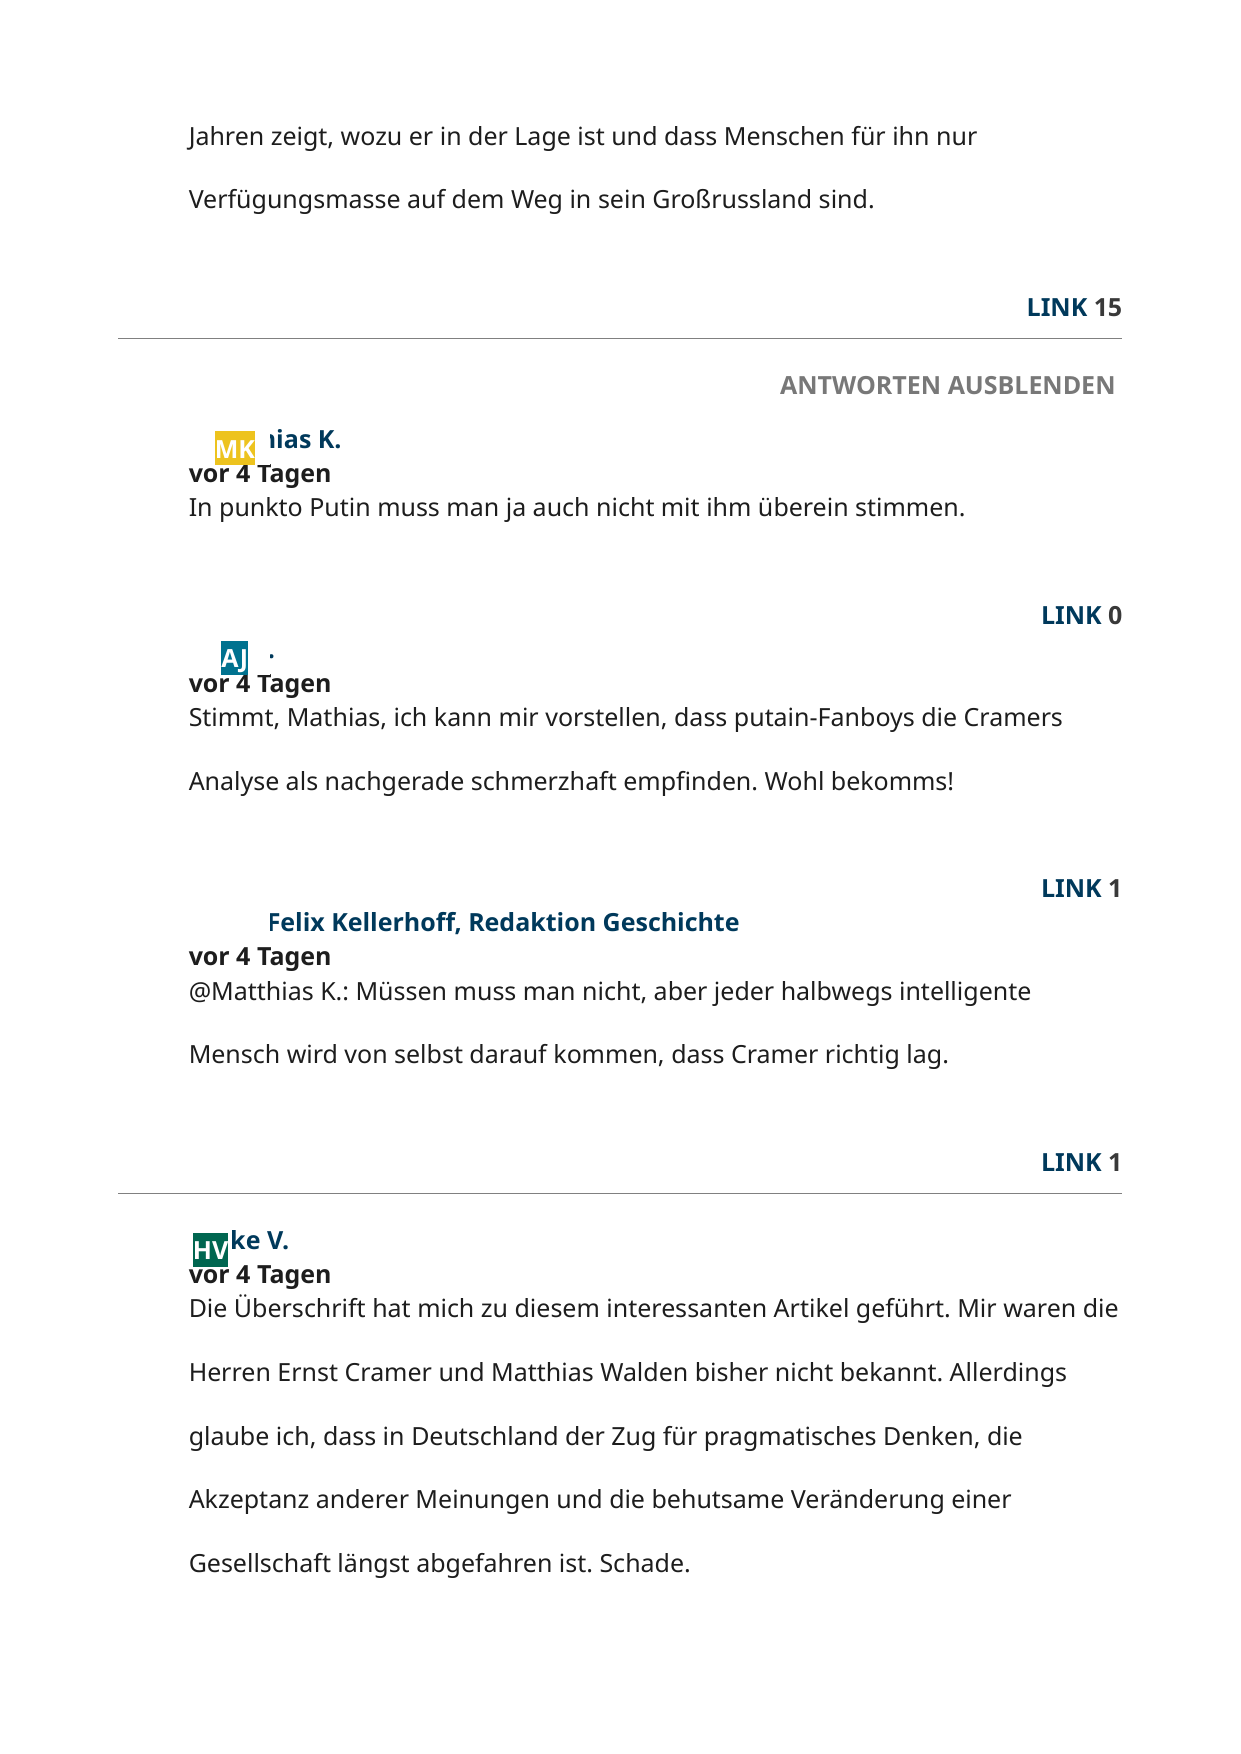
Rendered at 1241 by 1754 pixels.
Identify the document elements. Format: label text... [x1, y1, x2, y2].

text Jahren zeigt, wozu er in der Lage ist und dass Menschen für ihn nur Verfügungsmasse auf dem Weg in sein Großrussland sind. [188, 118, 1122, 216]
text vor 4 Tagen [188, 456, 1122, 490]
text AJ [199, 631, 270, 675]
text LINK 15 [188, 245, 1122, 323]
text Heike V. [232, 1223, 1122, 1257]
text LINK 0 [188, 553, 1122, 631]
text LINK 1 [188, 1100, 1122, 1178]
text HV [188, 1223, 232, 1267]
text Stimmt, Mathias, ich kann mir vorstellen, dass putain-Fanboys die Cramers Analyse als nachgerade schmerzhaft empfinden. Wohl bekomms! [188, 699, 1122, 797]
text Matthias K. [270, 422, 1122, 456]
text Sven-Felix Kellerhoff, Redaktion Geschichte [199, 905, 1122, 939]
text @Matthias K.: Müssen muss man nicht, aber jeder halbwegs intelligente Mensch wird von selbst darauf kommen, dass Cramer richtig lag. [188, 973, 1122, 1071]
text In punkto Putin muss man ja auch nicht mit ihm überein stimmen. [188, 490, 1122, 524]
text MK [199, 422, 270, 465]
text LINK 1 [188, 827, 1122, 905]
text ANTWORTEN AUSBLENDEN [118, 368, 1122, 402]
text vor 4 Tagen [188, 939, 1122, 973]
text vor 4 Tagen [188, 666, 1122, 699]
text Die Überschrift hat mich zu diesem interessanten Artikel geführt. Mir waren die Herren Ernst Cramer und Matthias Walden bisher nicht bekannt. Allerdings glaube ich, dass in Deutschland der Zug für pragmatisches Denken, die Akzeptanz anderer Meinungen und die behutsame Veränderung einer Gesellschaft längst abgefahren ist. Schade. [188, 1291, 1122, 1579]
text Alex J. [270, 631, 1122, 666]
text vor 4 Tagen [188, 1257, 1122, 1291]
